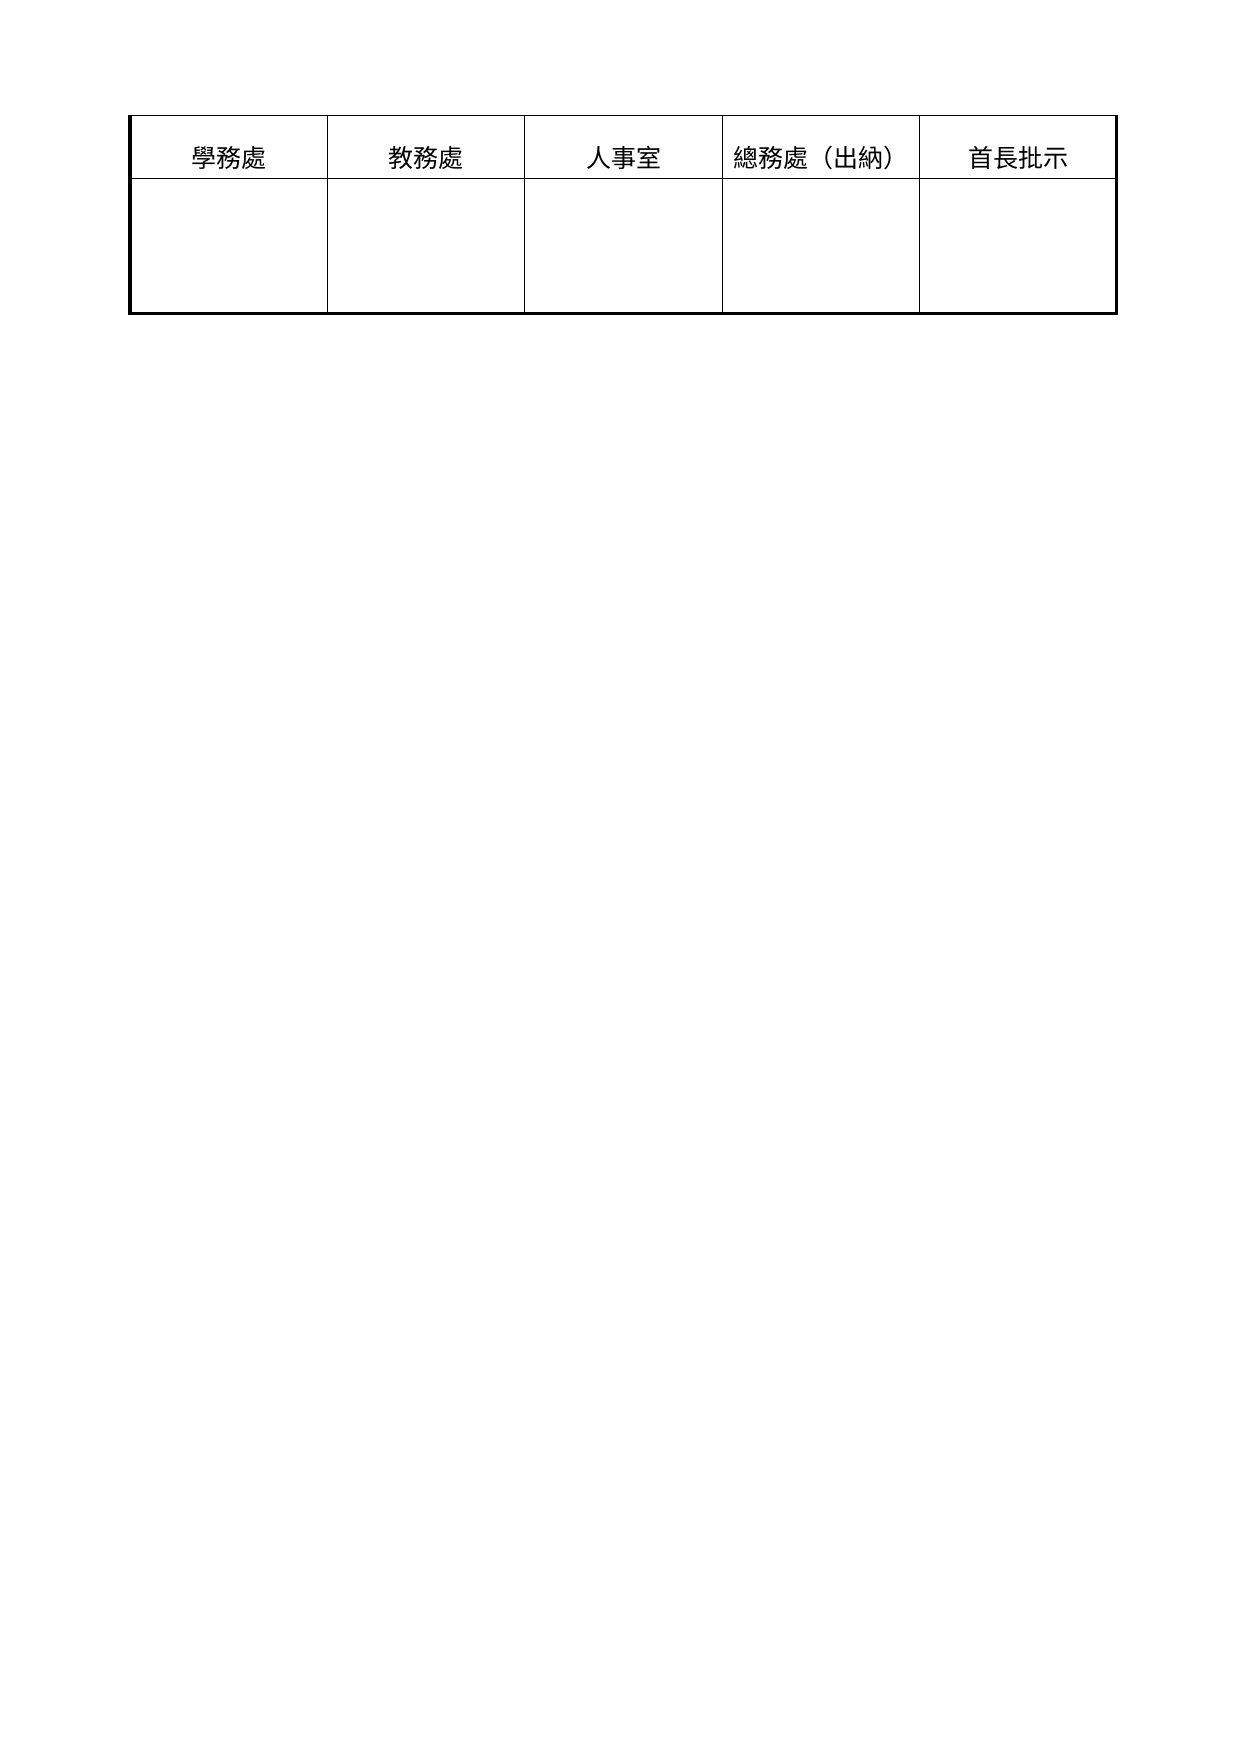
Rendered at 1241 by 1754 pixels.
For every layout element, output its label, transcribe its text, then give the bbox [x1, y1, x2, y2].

table_cell 人事室 [525, 116, 722, 177]
table_cell [328, 179, 524, 312]
table_cell 首長批示 [920, 116, 1115, 177]
table_cell [723, 179, 919, 312]
table_cell 總務處（出納） [723, 116, 919, 177]
table_cell 學務處 [132, 116, 327, 177]
table_cell [132, 179, 327, 312]
table_cell [525, 179, 722, 312]
table_cell [920, 179, 1115, 312]
table_cell 教務處 [328, 116, 524, 177]
